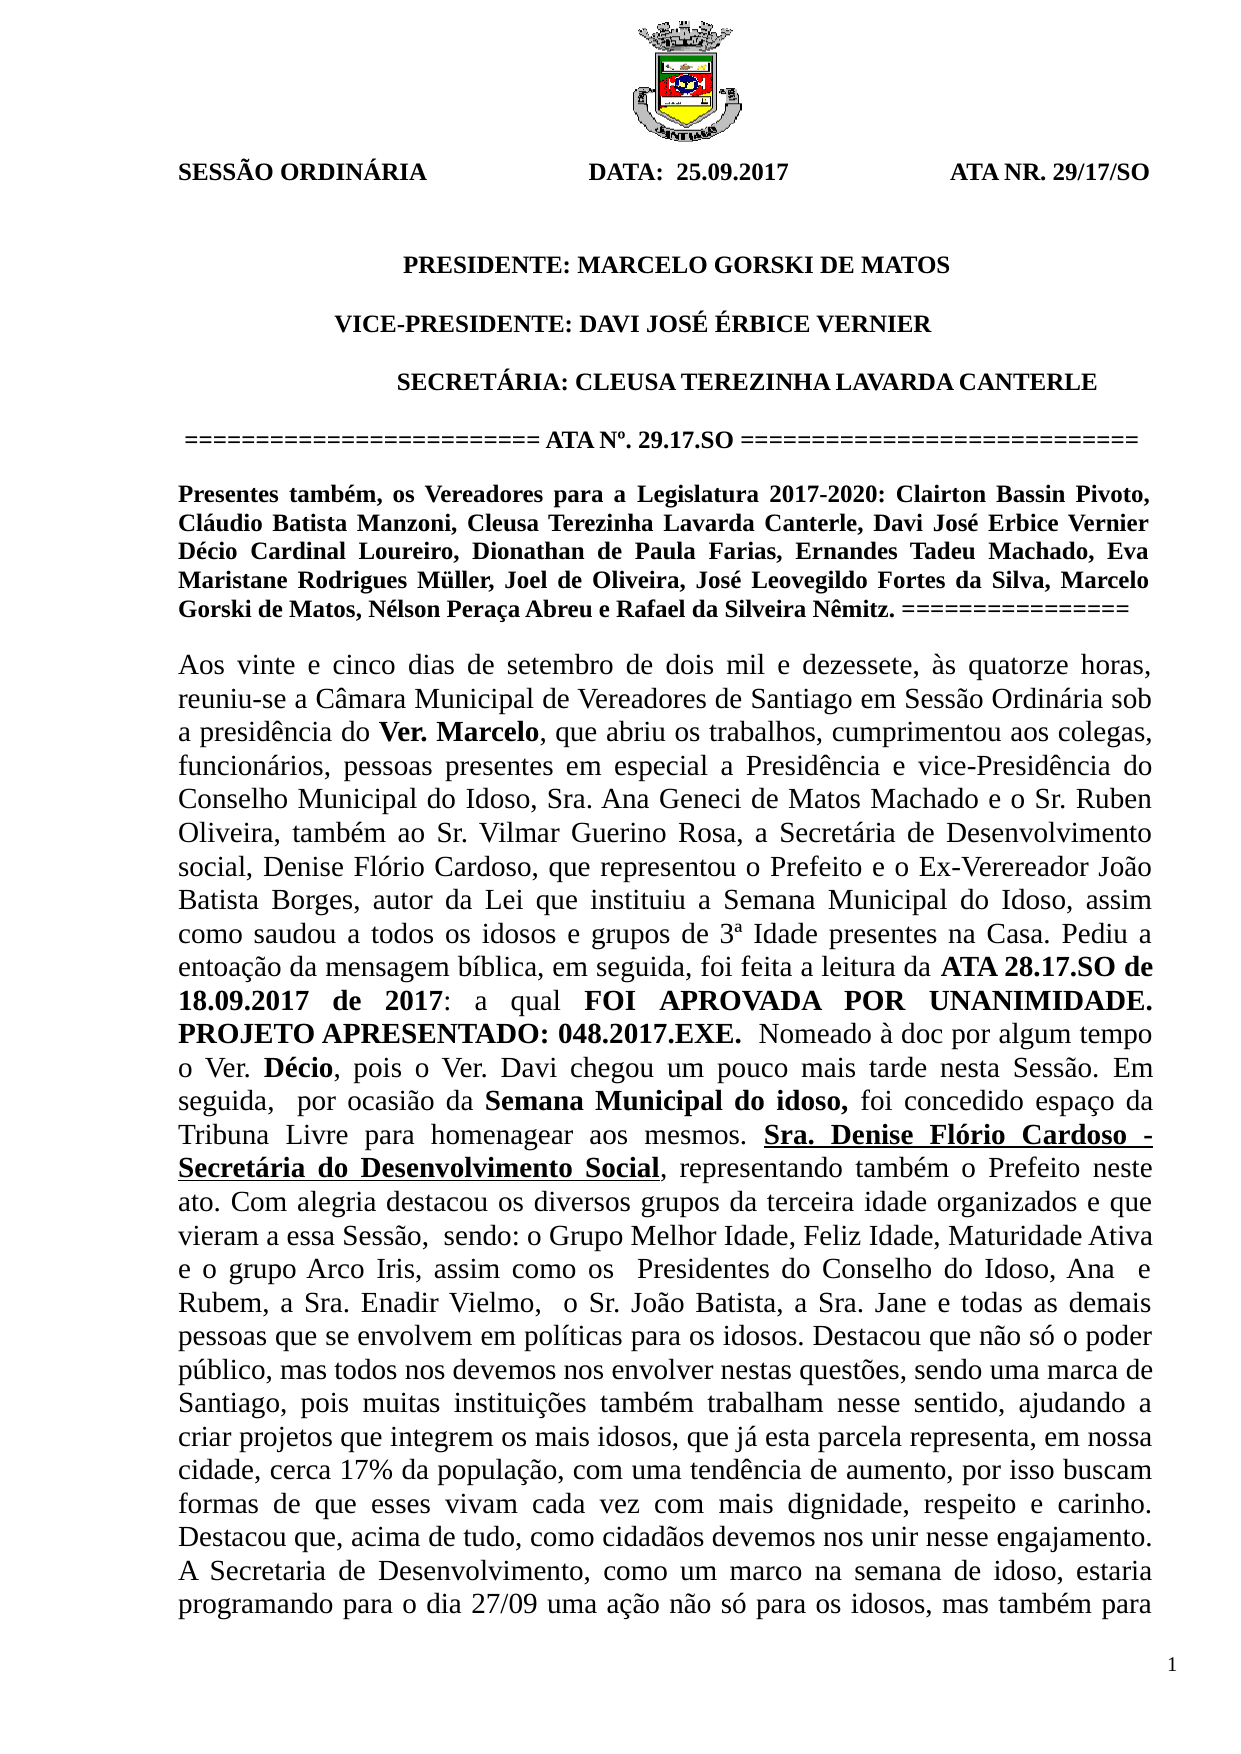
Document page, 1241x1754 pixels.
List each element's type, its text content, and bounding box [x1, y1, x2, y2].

text Presentes também, os Vereadores para a Legislatura 2017-2020: Clairton Bassin Pivoto, Cláudio Batista Manzoni, Cleusa Terezinha Lavarda Canterle, Davi José Erbice Vernier Décio Cardinal Loureiro, Dionathan de Paula Farias, Ernandes Tadeu Machado, Eva Maristane Rodrigues Müller, Joel de Oliveira, José Leovegildo Fortes da Silva, Marcelo Gorski de Matos, Nélson Peraça Abreu e Rafael da Silveira Nêmitz. ================ [178, 479, 1150, 623]
text VICE-PRESIDENTE: DAVI JOSÉ ÉRBICE VERNIER [178, 309, 1153, 338]
list Aos vinte e cinco dias de setembro de dois mil e dezessete, às quatorze horas, reuniu-se a Câmara Municipal de Vereadores de Santiago em Sessão Ordinária sob a presidência do Ver. Marcelo, que abriu os trabalhos, cumprimentou aos colegas, funcionários, pessoas presentes em especial a Presidência e vice-Presidência do Conselho Municipal do Idoso, Sra. Ana Geneci de Matos Machado e o Sr. Ruben Oliveira, também ao Sr. Vilmar Guerino Rosa, a Secretária de Desenvolvimento social, Denise Flório Cardoso, que representou o Prefeito e o Ex-Verereador João Batista Borges, autor da Lei que instituiu a Semana Municipal do Idoso, assim como saudou a todos os idosos e grupos de 3ª Idade presentes na Casa. Pediu a entoação da mensagem bíblica, em seguida, foi feita a leitura da ATA 28.17.SO de 18.09.2017 de 2017: a qual FOI APROVADA POR UNANIMIDADE. PROJETO APRESENTADO: 048.2017.EXE. Nomeado à doc por algum tempo o Ver. Décio, pois o Ver. Davi chegou um pouco mais tarde nesta Sessão. Em seguida, por ocasião da Semana Municipal do idoso, foi concedido espaço da Tribuna Livre para homenagear aos mesmos. Sra. Denise Flório Cardoso - Secretária do Desenvolvimento Social, representando também o Prefeito neste ato. Com alegria destacou os diversos grupos da terceira idade organizados e que vieram a essa Sessão, sendo: o Grupo Melhor Idade, Feliz Idade, Maturidade Ativa e o grupo Arco Iris, assim como os Presidentes do Conselho do Idoso, Ana e Rubem, a Sra. Enadir Vielmo, o Sr. João Batista, a Sra. Jane e todas as demais pessoas que se envolvem em políticas para os idosos. Destacou que não só o poder público, mas todos nos devemos nos envolver nestas questões, sendo uma marca de Santiago, pois muitas instituições também trabalham nesse sentido, ajudando a criar projetos que integrem os mais idosos, que já esta parcela representa, em nossa cidade, cerca 17% da população, com uma tendência de aumento, por isso buscam formas de que esses vivam cada vez com mais dignidade, respeito e carinho. Destacou que, acima de tudo, como cidadãos devemos nos unir nesse engajamento. A Secretaria de Desenvolvimento, como um marco na semana de idoso, estaria programando para o dia 27/09 uma ação não só para os idosos, mas também para [178, 647, 1153, 1620]
subtitle ========================= ATA Nº. 29.17.SO ============================ [178, 425, 1153, 454]
text PRESIDENTE: MARCELO GORSKI DE MATOS [178, 251, 1153, 279]
subtitle SESSÃO ORDINÁRIA DATA: 25.09.2017 ATA NR. 29/17/SO [178, 157, 1150, 186]
text SECRETÁRIA: CLEUSA TEREZINHA LAVARDA CANTERLE [178, 367, 1153, 396]
